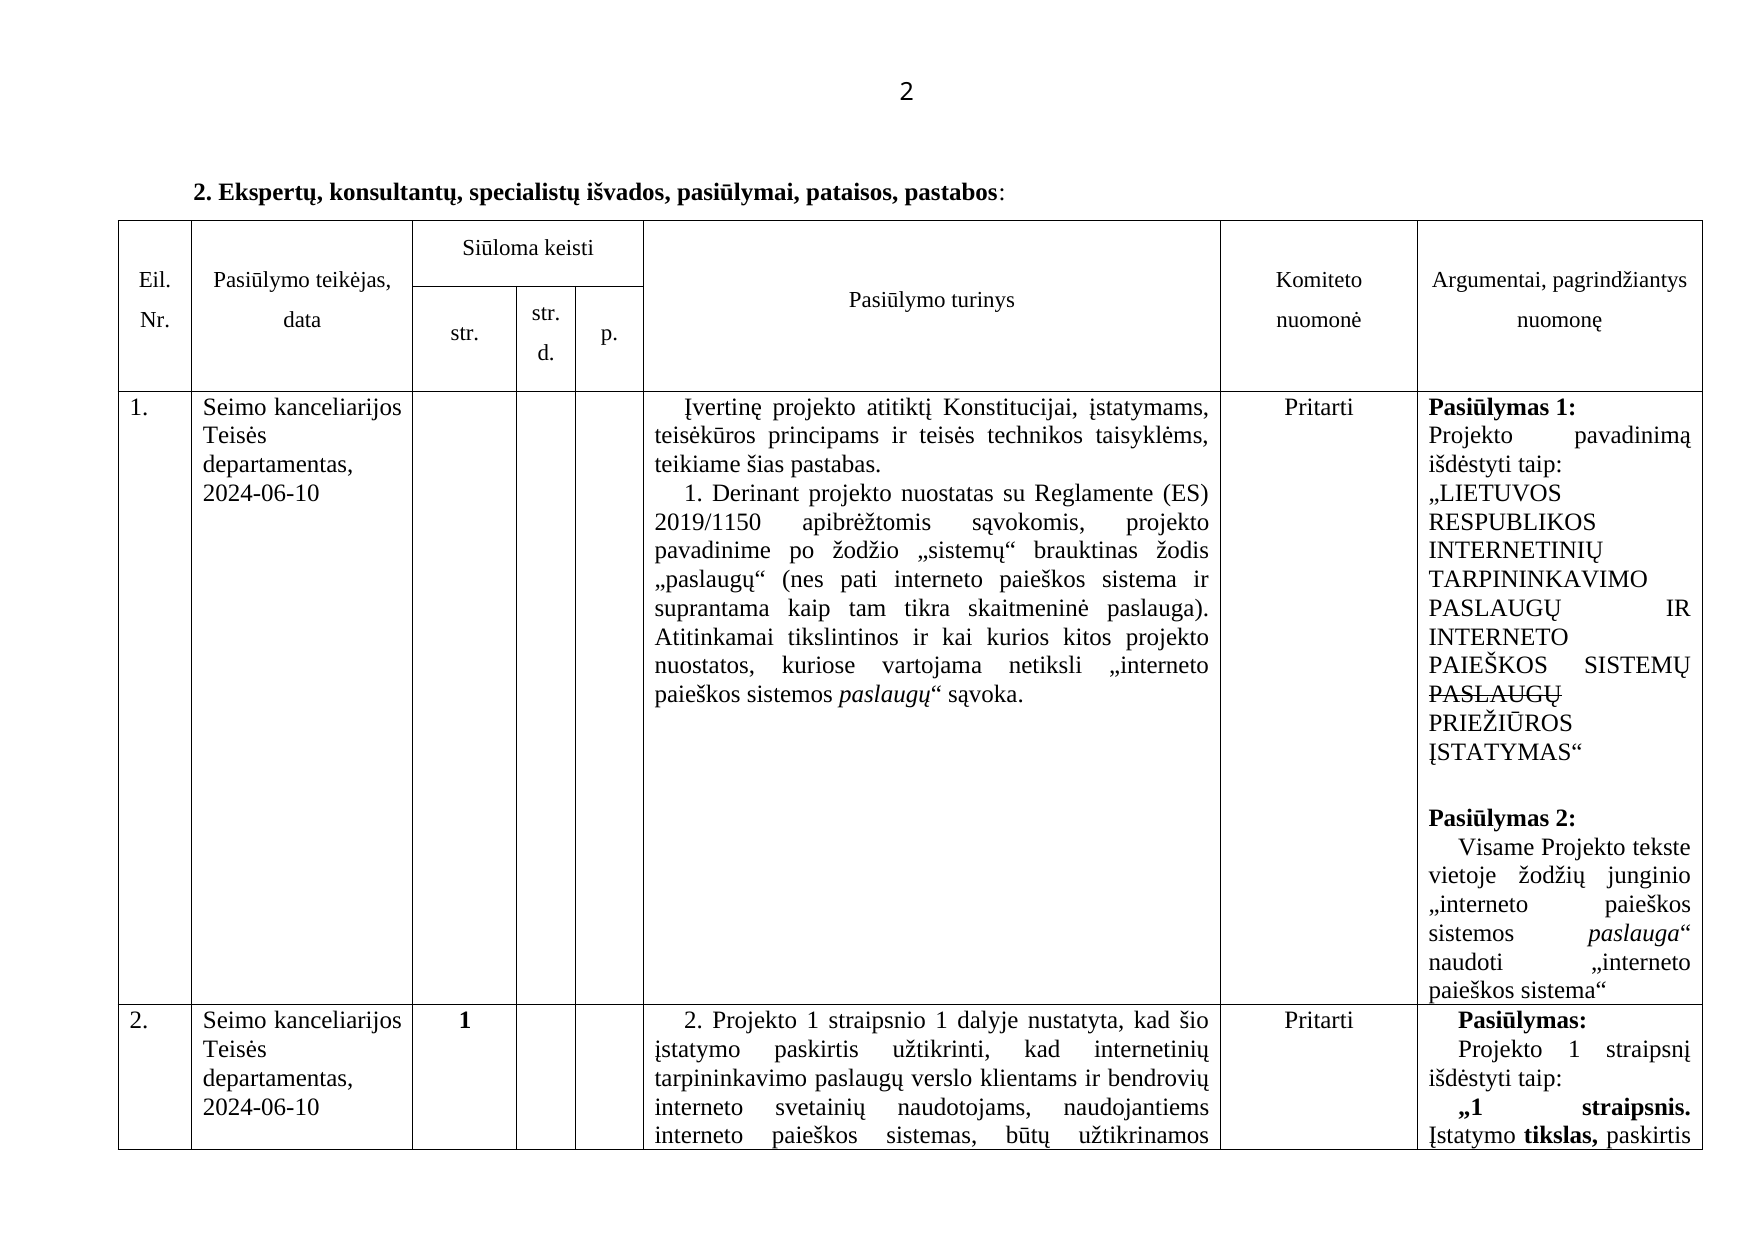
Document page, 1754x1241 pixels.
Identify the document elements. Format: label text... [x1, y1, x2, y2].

table_cell Įvertinę projekto atitiktį Konstitucijai, įstatymams, teisėkūros principams ir teisės technikos taisyklėms, teikiame šias pastabas. 1. Derinant projekto nuostatas su Reglamente (ES) 2019/1150 apibrėžtomis sąvokomis, projekto pavadinime po žodžio „sistemų“ brauktinas žodis „paslaugų“ (nes pati interneto paieškos sistema ir suprantama kaip tam tikra skaitmeninė paslauga). Atitinkamai tikslintinos ir kai kurios kitos projekto nuostatos, kuriose vartojama netiksli „interneto paieškos sistemos paslaugų“ sąvoka. [644, 392, 1220, 1004]
table_cell Pritarti [1221, 392, 1417, 1004]
table_cell p. [576, 287, 643, 391]
table_cell [576, 392, 643, 1004]
table_header Komiteto nuomonė [1221, 221, 1417, 391]
table_header Pasiūlymo turinys [644, 221, 1220, 391]
table_cell Pasiūlymas 1: Projekto pavadinimą išdėstyti taip: „LIETUVOS RESPUBLIKOS INTERNETINIŲ TARPININKAVIMO PASLAUGŲ IR INTERNETO PAIEŠKOS SISTEMŲ PASLAUGŲ PRIEŽIŪROS ĮSTATYMAS“ Pasiūlymas 2: Visame Projekto tekste vietoje žodžių junginio „interneto paieškos sistemos paslauga“ naudoti „interneto paieškos sistema“ [1418, 392, 1702, 1004]
table_header Eil. Nr. [119, 221, 191, 391]
table_header Argumentai, pagrindžiantys nuomonę [1418, 221, 1702, 391]
table_cell Pasiūlymas: Projekto 1 straipsnį išdėstyti taip: „1 straipsnis. Įstatymo tikslas, paskirtis [1418, 1005, 1702, 1149]
table_header Siūloma keisti [413, 221, 643, 286]
table_cell Pritarti [1221, 1005, 1417, 1149]
table_cell Seimo kanceliarijos Teisės departamentas, 2024-06-10 [192, 392, 412, 1004]
table_cell Seimo kanceliarijos Teisės departamentas, 2024-06-10 [192, 1005, 412, 1149]
table_cell [517, 392, 575, 1004]
table_cell 2. Projekto 1 straipsnio 1 dalyje nustatyta, kad šio įstatymo paskirtis užtikrinti, kad internetinių tarpininkavimo paslaugų verslo klientams ir bendrovių interneto svetainių naudotojams, naudojantiems interneto paieškos sistemas, būtų užtikrinamos [644, 1005, 1220, 1149]
table_header Pasiūlymo teikėjas, data [192, 221, 412, 391]
table_cell [576, 1005, 643, 1149]
table_cell str. d. [517, 287, 575, 391]
table_cell [517, 1005, 575, 1149]
table_cell 2. [119, 1005, 191, 1149]
table_cell [413, 392, 516, 1004]
table_cell 1. [119, 392, 191, 1004]
table_cell str. [413, 287, 516, 391]
subtitle 2. Ekspertų, konsultantų, specialistų išvados, pasiūlymai, pataisos, pastabos: [118, 177, 1695, 206]
table_cell 1 [413, 1005, 516, 1149]
